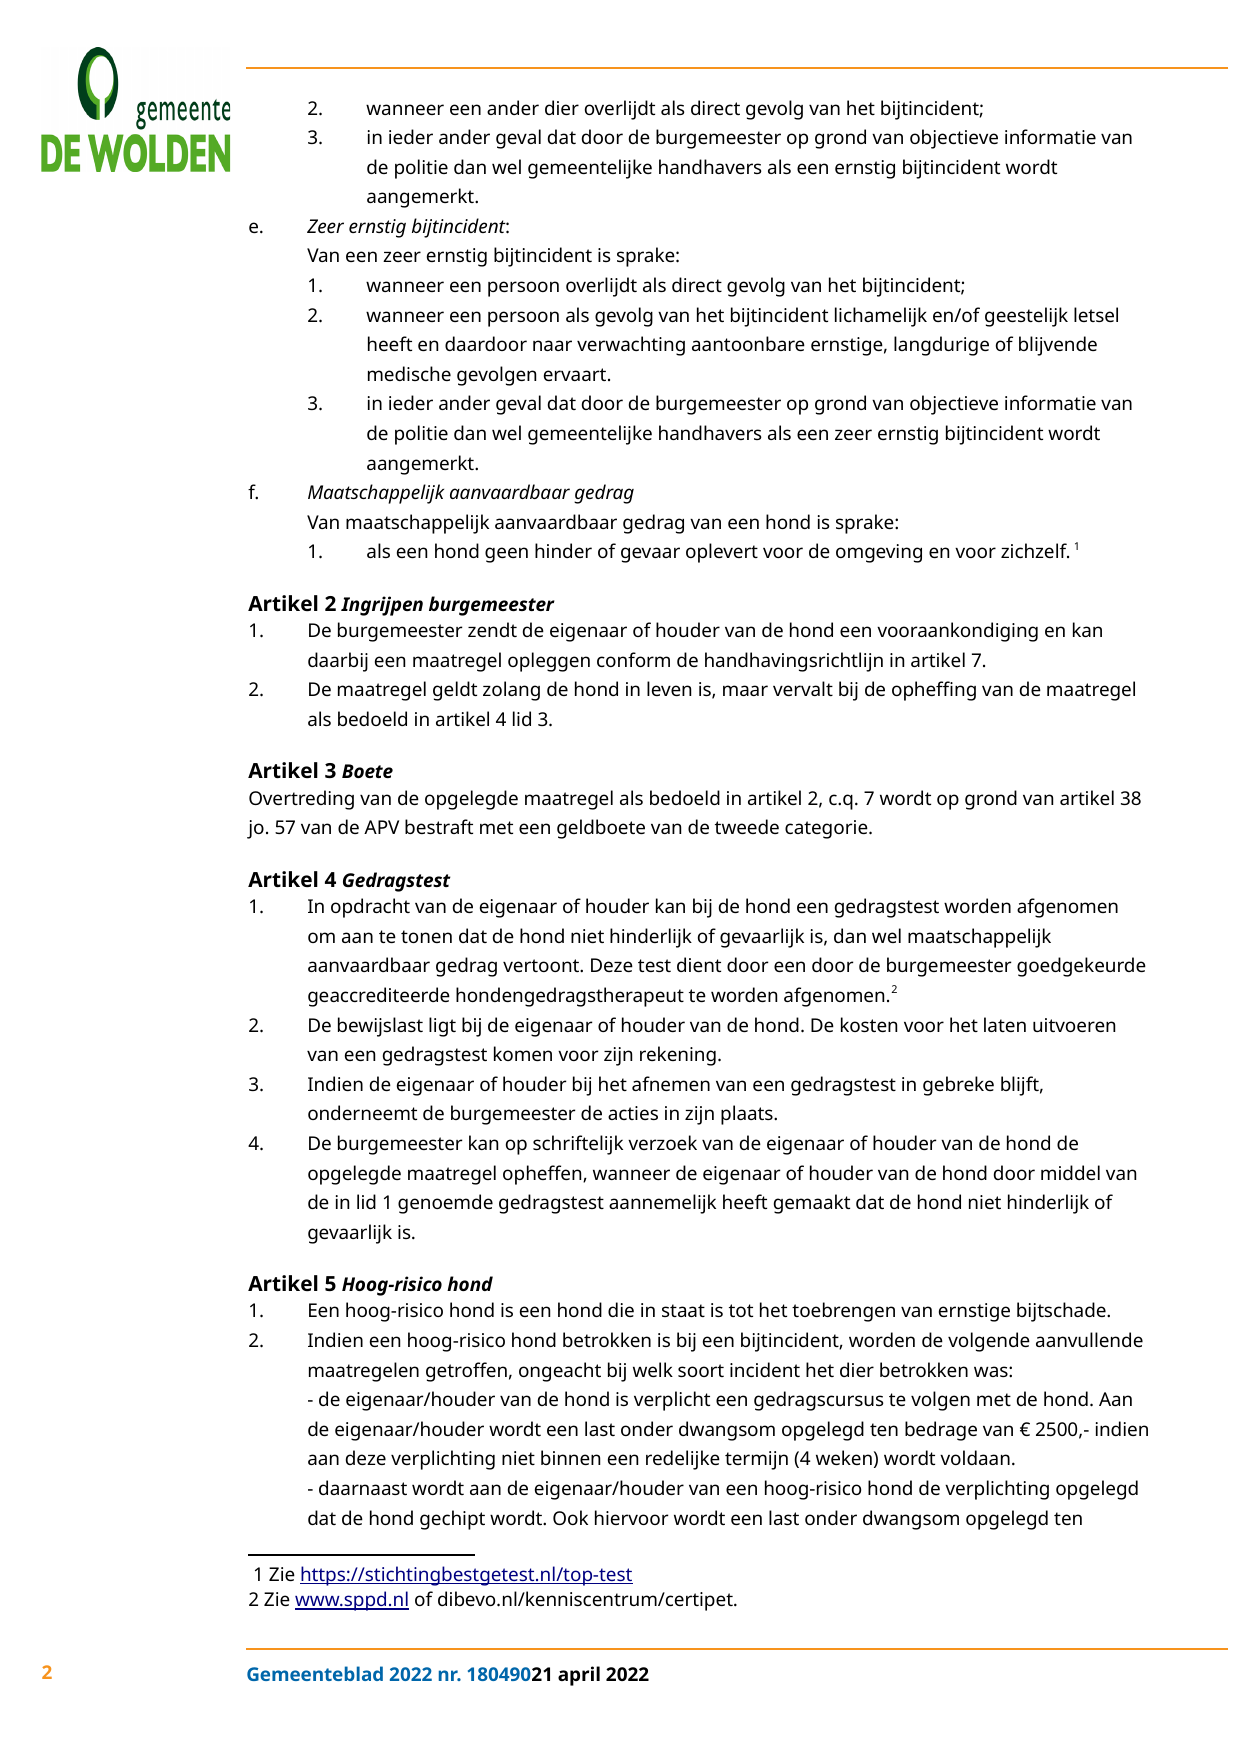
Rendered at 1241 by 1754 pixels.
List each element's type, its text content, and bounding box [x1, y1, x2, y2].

list In opdracht van de eigenaar of houder kan bij de hond een gedragstest worden afgenomen om aan te tonen dat de hond niet hinderlijk of gevaarlijk is, dan wel maatschappelijk aanvaardbaar gedrag vertoont. Deze test dient door een door de burgemeester goedgekeurde geaccrediteerde hondengedragstherapeut te worden afgenomen. [248, 893, 1152, 1008]
text Artikel 3 Boete [248, 757, 1152, 785]
list Indien een hoog-risico hond betrokken is bij een bijtincident, worden de volgende aanvullende maatregelen getroffen, ongeacht bij welk soort incident het dier betrokken was: [248, 1327, 1152, 1383]
list als een hond geen hinder of gevaar oplevert voor de omgeving en voor zichzelf. [307, 538, 1152, 564]
text Artikel 2 Ingrijpen burgemeester [248, 589, 1152, 617]
list - de eigenaar/houder van de hond is verplicht een gedragscursus te volgen met de hond. Aan de eigenaar/houder wordt een last onder dwangsom opgelegd ten bedrage van € 2500,- indien aan deze verplichting niet binnen een redelijke termijn (4 weken) wordt voldaan. [248, 1386, 1152, 1471]
text Artikel 4 Gedragstest [248, 865, 1152, 893]
text Overtreding van de opgelegde maatregel als bedoeld in artikel 2, c.q. 7 wordt op grond van artikel 38 jo. 57 van de APV bestraft met een geldboete van de tweede categorie. [248, 785, 1152, 840]
list Zie https://stichtingbestgetest.nl/top-test [248, 1561, 1152, 1586]
list in ieder ander geval dat door de burgemeester op grond van objectieve informatie van de politie dan wel gemeentelijke handhavers als een ernstig bijtincident wordt aangemerkt. [307, 124, 1152, 209]
text Artikel 5 Hoog-risico hond [248, 1269, 1152, 1298]
list Zeer ernstig bijtincident: [248, 213, 1152, 239]
list De burgemeester kan op schriftelijk verzoek van de eigenaar of houder van de hond de opgelegde maatregel opheffen, wanneer de eigenaar of houder van de hond door middel van de in lid 1 genoemde gedragstest aannemelijk heeft gemaakt dat de hond niet hinderlijk of gevaarlijk is. [248, 1130, 1152, 1244]
list Een hoog-risico hond is een hond die in staat is tot het toebrengen van ernstige bijtschade. [248, 1298, 1152, 1323]
picture [41, 47, 231, 172]
list De maatregel geldt zolang de hond in leven is, maar vervalt bij de opheffing van de maatregel als bedoeld in artikel 4 lid 3. [248, 677, 1152, 732]
list in ieder ander geval dat door de burgemeester op grond van objectieve informatie van de politie dan wel gemeentelijke handhavers als een zeer ernstig bijtincident wordt aangemerkt. [307, 391, 1152, 476]
list wanneer een ander dier overlijdt als direct gevolg van het bijtincident; [307, 95, 1152, 121]
list - daarnaast wordt aan de eigenaar/houder van een hoog-risico hond de verplichting opgelegd dat de hond gechipt wordt. Ook hiervoor wordt een last onder dwangsom opgelegd ten [248, 1475, 1152, 1531]
list Van maatschappelijk aanvaardbaar gedrag van een hond is sprake: [248, 509, 1152, 535]
list De bewijslast ligt bij de eigenaar of houder van de hond. De kosten voor het laten uitvoeren van een gedragstest komen voor zijn rekening. [248, 1012, 1152, 1067]
list wanneer een persoon overlijdt als direct gevolg van het bijtincident; [307, 272, 1152, 298]
list wanneer een persoon als gevolg van het bijtincident lichamelijk en/of geestelijk letsel heeft en daardoor naar verwachting aantoonbare ernstige, langdurige of blijvende medische gevolgen ervaart. [307, 302, 1152, 387]
list Maatschappelijk aanvaardbaar gedrag [248, 479, 1152, 505]
list Zie www.sppd.nl of dibevo.nl/kenniscentrum/certipet. [248, 1586, 1152, 1612]
list Indien de eigenaar of houder bij het afnemen van een gedragstest in gebreke blijft, onderneemt de burgemeester de acties in zijn plaats. [248, 1071, 1152, 1126]
list Van een zeer ernstig bijtincident is sprake: [248, 243, 1152, 268]
list De burgemeester zendt de eigenaar of houder van de hond een vooraankondiging en kan daarbij een maatregel opleggen conform de handhavingsrichtlijn in artikel 7. [248, 617, 1152, 673]
